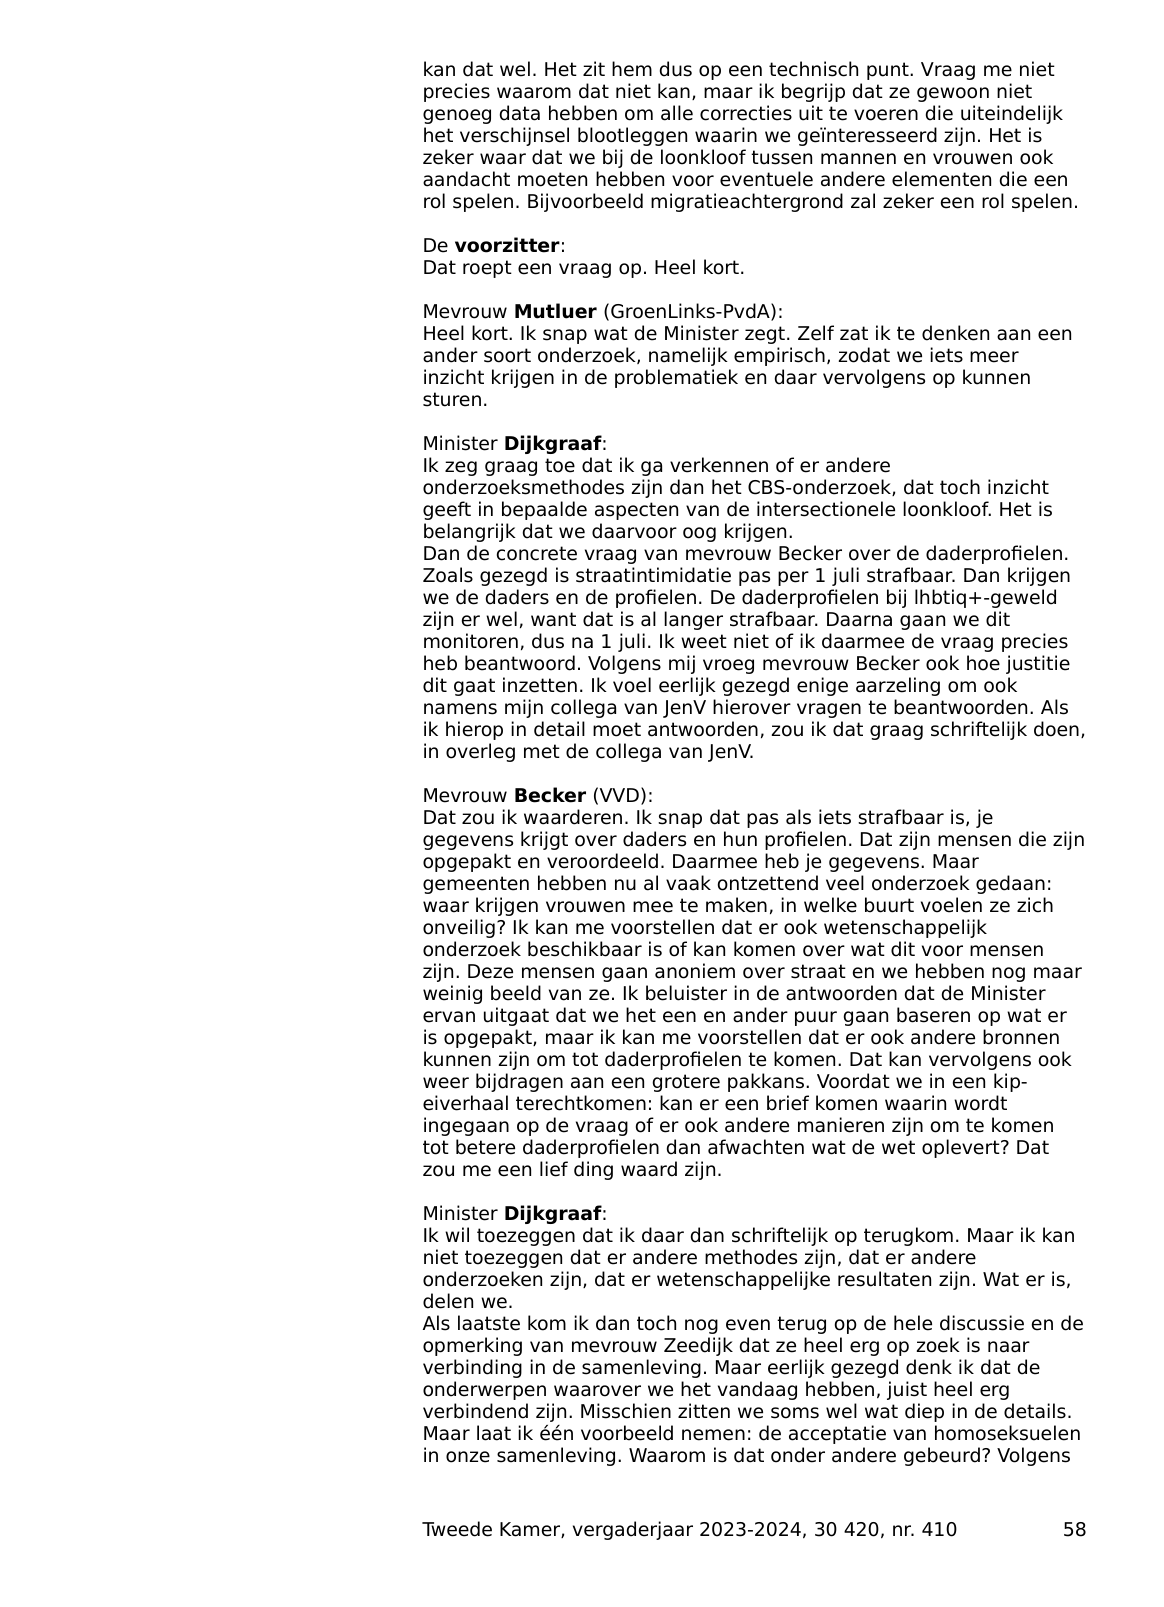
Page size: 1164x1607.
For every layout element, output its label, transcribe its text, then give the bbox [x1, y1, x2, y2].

text Ik zeg graag toe dat ik ga verkennen of er andere onderzoeksmethodes zijn dan het CBS-onderzoek, dat toch inzicht geeft in bepaalde aspecten van de intersectionele loonkloof. Het is belangrijk dat we daarvoor oog krijgen. [422, 455, 1087, 543]
text Mevrouw Mutluer (GroenLinks-PvdA): [422, 301, 1087, 323]
text Dat roept een vraag op. Heel kort. [422, 257, 1087, 279]
text Minister Dijkgraaf: [422, 433, 1087, 455]
text Mevrouw Becker (VVD): [422, 785, 1087, 807]
text Dat zou ik waarderen. Ik snap dat pas als iets strafbaar is, je gegevens krijgt over daders en hun profielen. Dat zijn mensen die zijn opgepakt en veroordeeld. Daarmee heb je gegevens. Maar gemeenten hebben nu al vaak ontzettend veel onderzoek gedaan: waar krijgen vrouwen mee te maken, in welke buurt voelen ze zich onveilig? Ik kan me voorstellen dat er ook wetenschappelijk onderzoek beschikbaar is of kan komen over wat dit voor mensen zijn. Deze mensen gaan anoniem over straat en we hebben nog maar weinig beeld van ze. Ik beluister in de antwoorden dat de Minister ervan uitgaat dat we het een en ander puur gaan baseren op wat er is opgepakt, maar ik kan me voorstellen dat er ook andere bronnen kunnen zijn om tot daderprofielen te komen. Dat kan vervolgens ook weer bijdragen aan een grotere pakkans. Voordat we in een kip-eiverhaal terechtkomen: kan er een brief komen waarin wordt ingegaan op de vraag of er ook andere manieren zijn om te komen tot betere daderprofielen dan afwachten wat de wet oplevert? Dat zou me een lief ding waard zijn. [422, 807, 1087, 1181]
text Ik wil toezeggen dat ik daar dan schriftelijk op terugkom. Maar ik kan niet toezeggen dat er andere methodes zijn, dat er andere onderzoeken zijn, dat er wetenschappelijke resultaten zijn. Wat er is, delen we. [422, 1225, 1087, 1313]
text Minister Dijkgraaf: [422, 1203, 1087, 1225]
text Heel kort. Ik snap wat de Minister zegt. Zelf zat ik te denken aan een ander soort onderzoek, namelijk empirisch, zodat we iets meer inzicht krijgen in de problematiek en daar vervolgens op kunnen sturen. [422, 323, 1087, 411]
text De voorzitter: [422, 235, 1087, 257]
text kan dat wel. Het zit hem dus op een technisch punt. Vraag me niet precies waarom dat niet kan, maar ik begrijp dat ze gewoon niet genoeg data hebben om alle correcties uit te voeren die uiteindelijk het verschijnsel blootleggen waarin we geïnteresseerd zijn. Het is zeker waar dat we bij de loonkloof tussen mannen en vrouwen ook aandacht moeten hebben voor eventuele andere elementen die een rol spelen. Bijvoorbeeld migratieachtergrond zal zeker een rol spelen. [422, 59, 1087, 213]
text Dan de concrete vraag van mevrouw Becker over de daderprofielen. Zoals gezegd is straatintimidatie pas per 1 juli strafbaar. Dan krijgen we de daders en de profielen. De daderprofielen bij lhbtiq+-geweld zijn er wel, want dat is al langer strafbaar. Daarna gaan we dit monitoren, dus na 1 juli. Ik weet niet of ik daarmee de vraag precies heb beantwoord. Volgens mij vroeg mevrouw Becker ook hoe justitie dit gaat inzetten. Ik voel eerlijk gezegd enige aarzeling om ook namens mijn collega van JenV hierover vragen te beantwoorden. Als ik hierop in detail moet antwoorden, zou ik dat graag schriftelijk doen, in overleg met de collega van JenV. [422, 543, 1087, 763]
text Als laatste kom ik dan toch nog even terug op de hele discussie en de opmerking van mevrouw Zeedijk dat ze heel erg op zoek is naar verbinding in de samenleving. Maar eerlijk gezegd denk ik dat de onderwerpen waarover we het vandaag hebben, juist heel erg verbindend zijn. Misschien zitten we soms wel wat diep in de details. Maar laat ik één voorbeeld nemen: de acceptatie van homoseksuelen in onze samenleving. Waarom is dat onder andere gebeurd? Volgens [422, 1313, 1087, 1467]
